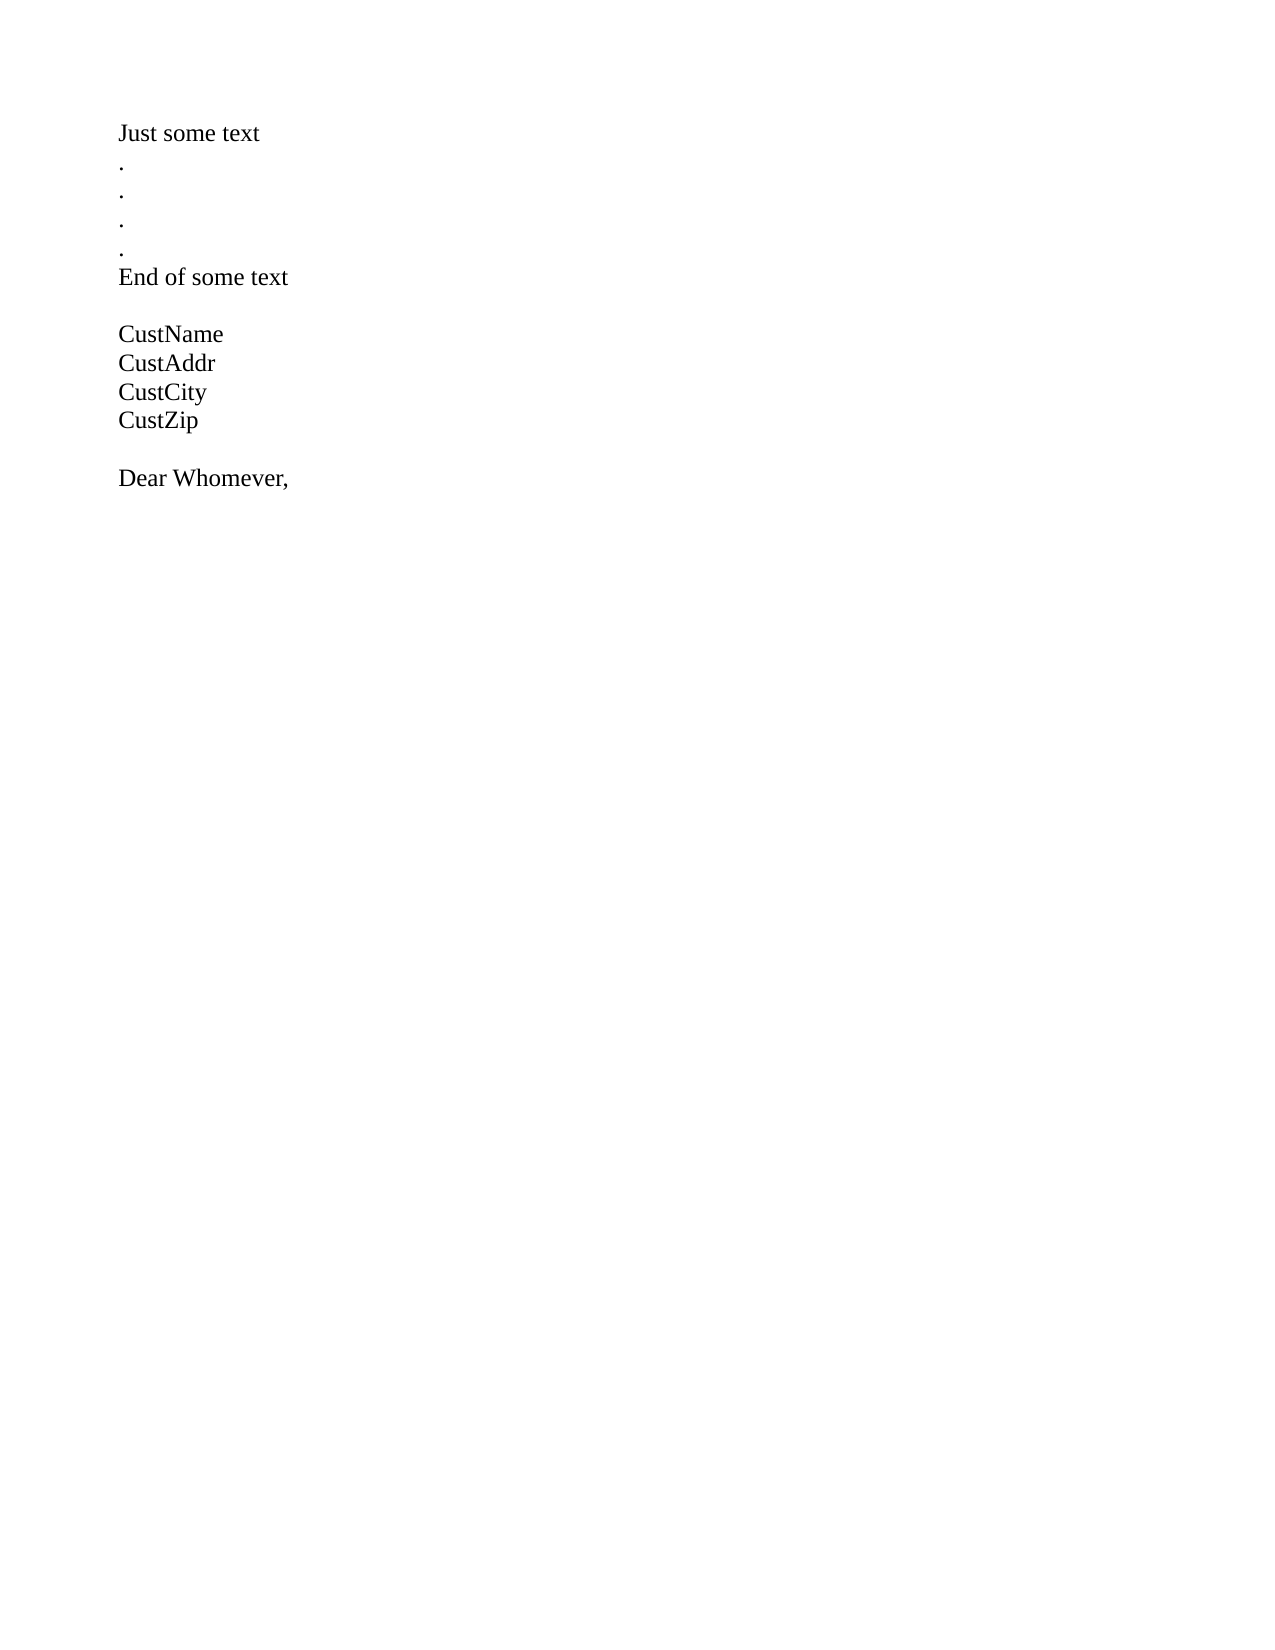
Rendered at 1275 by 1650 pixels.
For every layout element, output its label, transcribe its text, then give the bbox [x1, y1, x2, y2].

text . [118, 204, 1157, 233]
text Dear Whomever, [118, 463, 1157, 492]
text CustZip [118, 406, 1157, 434]
text . [118, 176, 1157, 204]
text CustCity [118, 377, 1157, 406]
text CustAddr [118, 348, 1157, 377]
text End of some text [118, 262, 1157, 291]
text CustName [118, 319, 1157, 348]
text . [118, 233, 1157, 262]
text . [118, 147, 1157, 176]
text Just some text [118, 118, 1157, 147]
